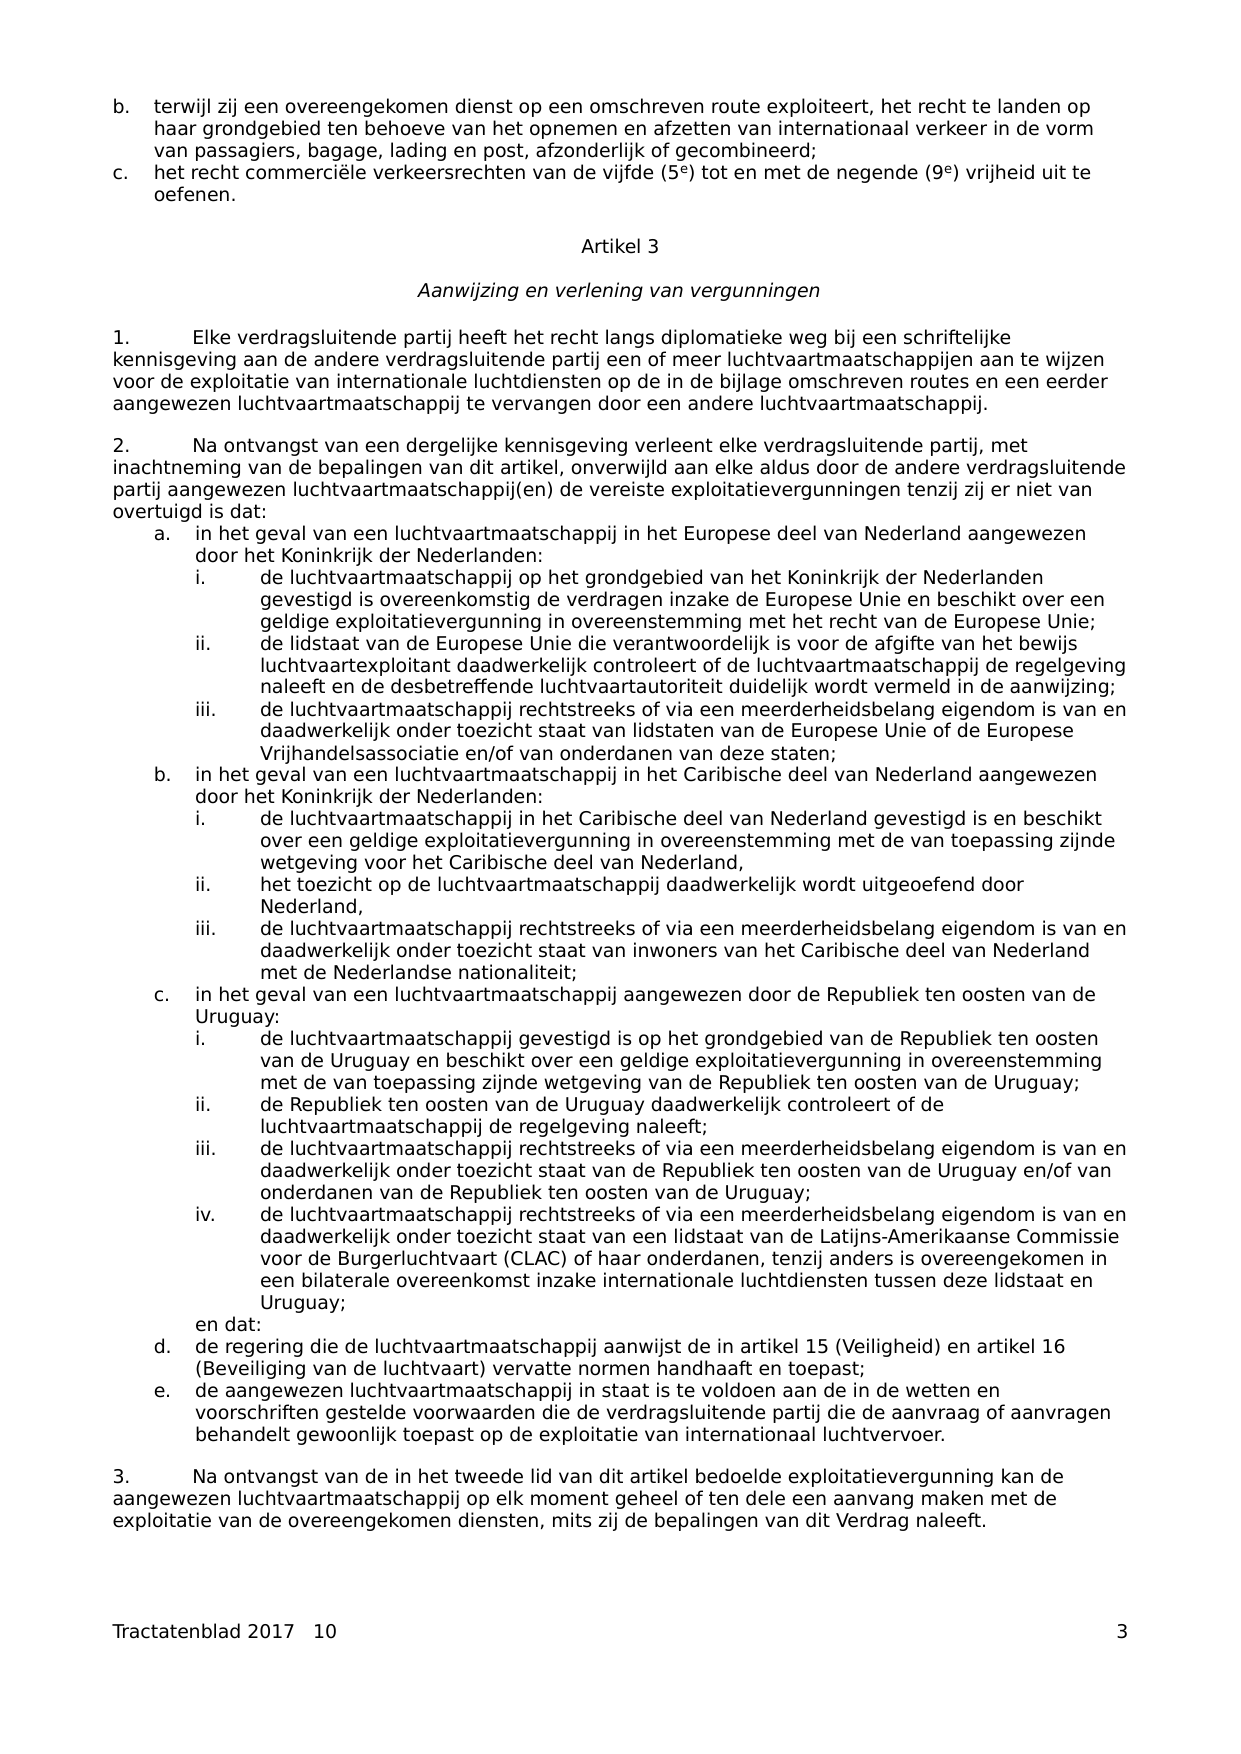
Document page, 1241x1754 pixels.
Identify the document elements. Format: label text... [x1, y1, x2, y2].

text c. het recht commerciële verkeersrechten van de vijfde (5e) tot en met de negende (9e) vrijheid uit te oefenen. [112, 162, 1128, 206]
text c. in het geval van een luchtvaartmaatschappij aangewezen door de Republiek ten oosten van de Uruguay: [153, 984, 1128, 1028]
text ii. de lidstaat van de Europese Unie die verantwoordelijk is voor de afgifte van het bewijs luchtvaartexploitant daadwerkelijk controleert of de luchtvaartmaatschappij de regelgeving naleeft en de desbetreffende luchtvaartautoriteit duidelijk wordt vermeld in de aanwijzing; [195, 632, 1128, 698]
text b. terwijl zij een overeengekomen dienst op een omschreven route exploiteert, het recht te landen op haar grondgebied ten behoeve van het opnemen en afzetten van internationaal verkeer in de vorm van passagiers, bagage, lading en post, afzonderlijk of gecombineerd; [112, 96, 1128, 162]
text d. de regering die de luchtvaartmaatschappij aanwijst de in artikel 15 (Veiligheid) en artikel 16 (Beveiliging van de luchtvaart) vervatte normen handhaaft en toepast; [153, 1336, 1128, 1380]
text 2. Na ontvangst van een dergelijke kennisgeving verleent elke verdragsluitende partij, met inachtneming van de bepalingen van dit artikel, onverwijld aan elke aldus door de andere verdragsluitende partij aangewezen luchtvaartmaatschappij(en) de vereiste exploitatievergunningen tenzij zij er niet van overtuigd is dat: [112, 435, 1128, 523]
text i. de luchtvaartmaatschappij op het grondgebied van het Koninkrijk der Nederlanden gevestigd is overeenkomstig de verdragen inzake de Europese Unie en beschikt over een geldige exploitatievergunning in overeenstemming met het recht van de Europese Unie; [195, 567, 1128, 632]
text ii. het toezicht op de luchtvaartmaatschappij daadwerkelijk wordt uitgeoefend door Nederland, [195, 874, 1128, 918]
text iii. de luchtvaartmaatschappij rechtstreeks of via een meerderheidsbelang eigendom is van en daadwerkelijk onder toezicht staat van lidstaten van de Europese Unie of de Europese Vrijhandelsassociatie en/of van onderdanen van deze staten; [195, 698, 1128, 764]
text iv. de luchtvaartmaatschappij rechtstreeks of via een meerderheidsbelang eigendom is van en daadwerkelijk onder toezicht staat van een lidstaat van de Latijns-Amerikaanse Commissie voor de Burgerluchtvaart (CLAC) of haar onderdanen, tenzij anders is overeengekomen in een bilaterale overeenkomst inzake internationale luchtdiensten tussen deze lidstaat en Uruguay; [195, 1204, 1128, 1314]
text i. de luchtvaartmaatschappij gevestigd is op het grondgebied van de Republiek ten oosten van de Uruguay en beschikt over een geldige exploitatievergunning in overeenstemming met de van toepassing zijnde wetgeving van de Republiek ten oosten van de Uruguay; [195, 1028, 1128, 1094]
text b. in het geval van een luchtvaartmaatschappij in het Caribische deel van Nederland aangewezen door het Koninkrijk der Nederlanden: [153, 764, 1128, 808]
text a. in het geval van een luchtvaartmaatschappij in het Europese deel van Nederland aangewezen door het Koninkrijk der Nederlanden: [153, 523, 1128, 567]
text en dat: [195, 1314, 1128, 1336]
text 3. Na ontvangst van de in het tweede lid van dit artikel bedoelde exploitatievergunning kan de aangewezen luchtvaartmaatschappij op elk moment geheel of ten dele een aanvang maken met de exploitatie van de overeengekomen diensten, mits zij de bepalingen van dit Verdrag naleeft. [112, 1466, 1128, 1532]
text i. de luchtvaartmaatschappij in het Caribische deel van Nederland gevestigd is en beschikt over een geldige exploitatievergunning in overeenstemming met de van toepassing zijnde wetgeving voor het Caribische deel van Nederland, [195, 808, 1128, 874]
text ii. de Republiek ten oosten van de Uruguay daadwerkelijk controleert of de luchtvaartmaatschappij de regelgeving naleeft; [195, 1094, 1128, 1138]
subtitle Artikel 3 Aanwijzing en verlening van vergunningen [112, 236, 1128, 302]
text e. de aangewezen luchtvaartmaatschappij in staat is te voldoen aan de in de wetten en voorschriften gestelde voorwaarden die de verdragsluitende partij die de aanvraag of aanvragen behandelt gewoonlijk toepast op de exploitatie van internationaal luchtvervoer. [153, 1380, 1128, 1446]
text 1. Elke verdragsluitende partij heeft het recht langs diplomatieke weg bij een schriftelijke kennisgeving aan de andere verdragsluitende partij een of meer luchtvaartmaatschappijen aan te wijzen voor de exploitatie van internationale luchtdiensten op de in de bijlage omschreven routes en een eerder aangewezen luchtvaartmaatschappij te vervangen door een andere luchtvaartmaatschappij. [112, 327, 1128, 415]
text iii. de luchtvaartmaatschappij rechtstreeks of via een meerderheidsbelang eigendom is van en daadwerkelijk onder toezicht staat van de Republiek ten oosten van de Uruguay en/of van onderdanen van de Republiek ten oosten van de Uruguay; [195, 1138, 1128, 1204]
text iii. de luchtvaartmaatschappij rechtstreeks of via een meerderheidsbelang eigendom is van en daadwerkelijk onder toezicht staat van inwoners van het Caribische deel van Nederland met de Nederlandse nationaliteit; [195, 918, 1128, 984]
